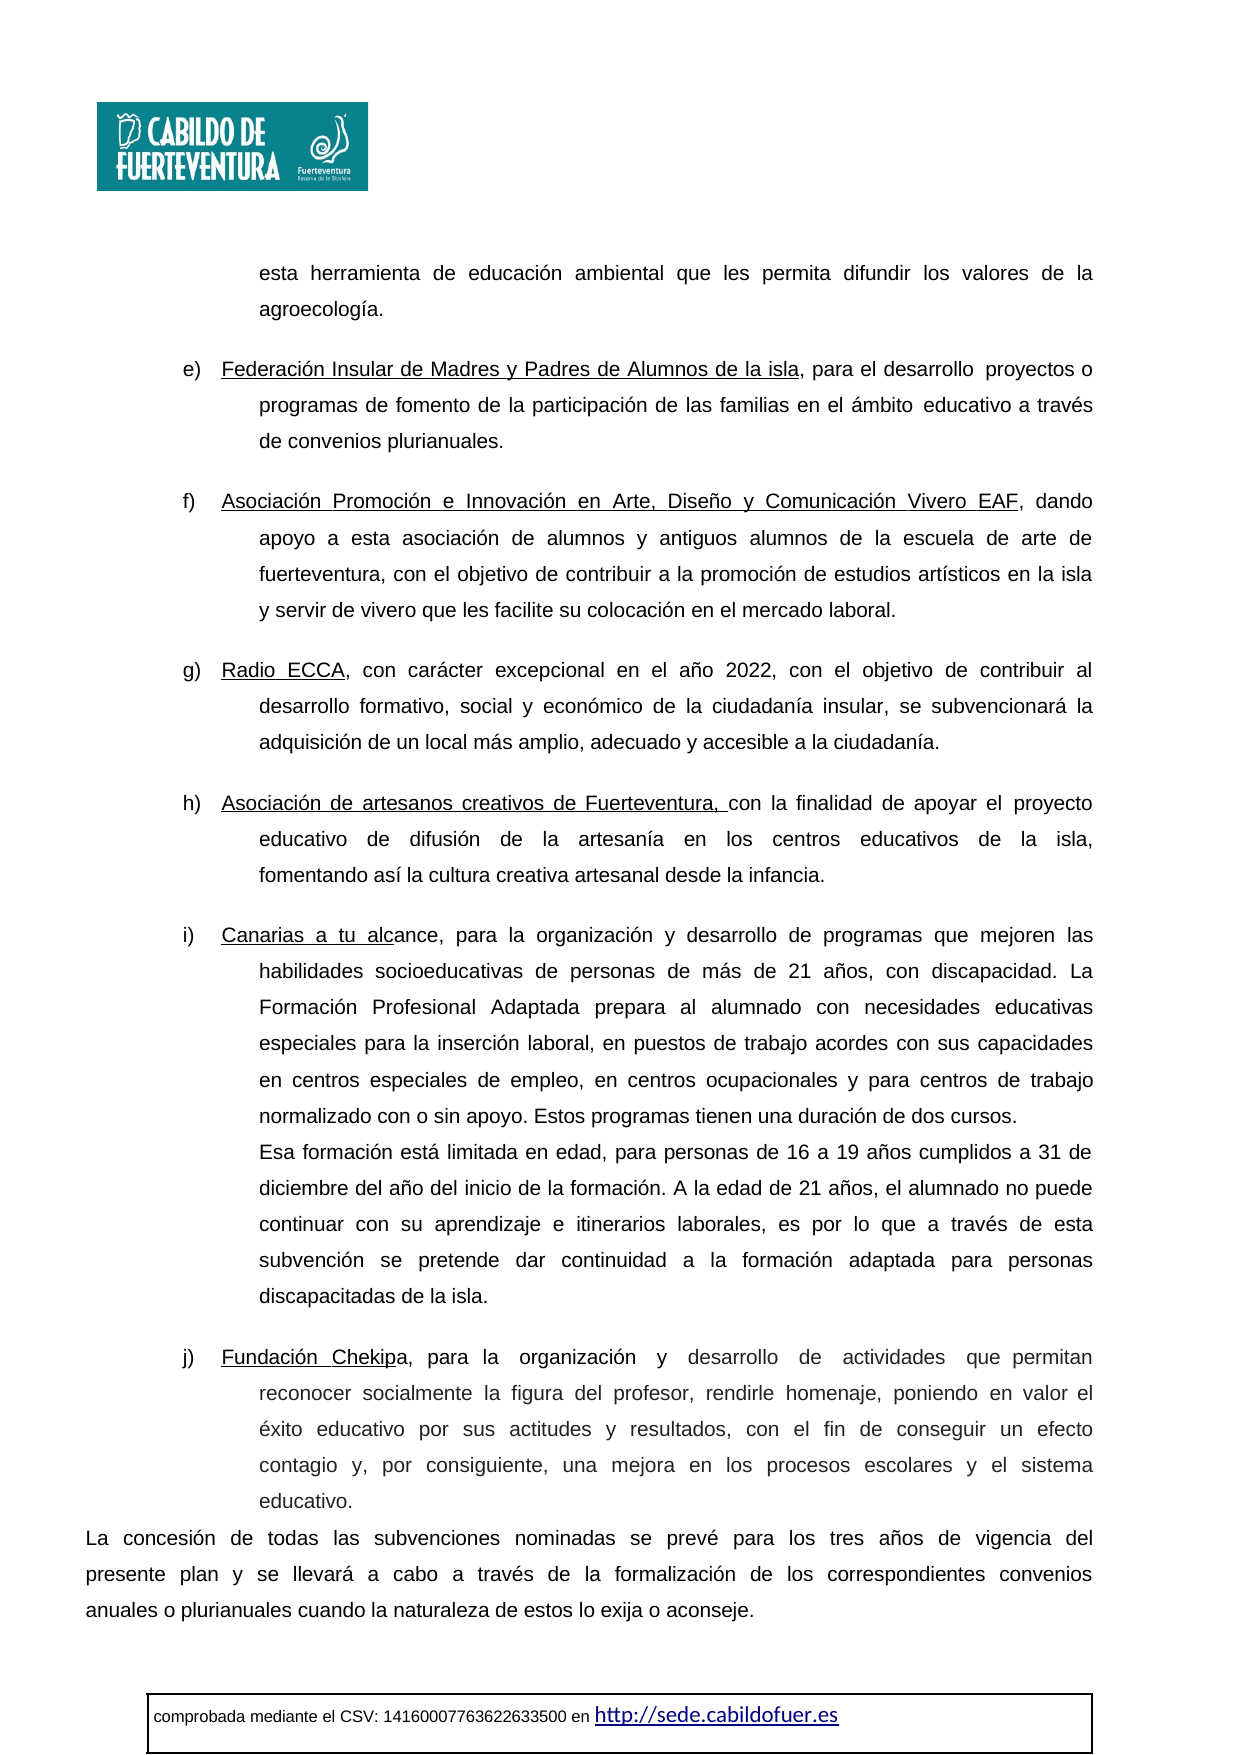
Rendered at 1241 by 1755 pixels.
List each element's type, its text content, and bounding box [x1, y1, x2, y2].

text La concesión de todas las subvenciones nominadas se prevé para los tres años de vigencia del presente plan y se llevará a cabo a través de la formalización de los correspondientes convenios anuales o plurianuales cuando la naturaleza de estos lo exija o aconseje. [85, 1525, 1093, 1622]
list Canarias a tu alcance, para la organización y desarrollo de programas que mejoren las habilidades socioeducativas de personas de más de 21 años, con discapacidad. La Formación Profesional Adaptada prepara al alumnado con necesidades educativas especiales para la inserción laboral, en puestos de trabajo acordes con sus capacidades en centros especiales de empleo, en centros ocupacionales y para centros de trabajo normalizado con o sin apoyo. Estos programas tienen una duración de dos cursos. [183, 923, 1093, 1127]
list Radio ECCA, con carácter excepcional en el año 2022, con el objetivo de contribuir al desarrollo formativo, social y económico de la ciudadanía insular, se subvencionará la adquisición de un local más amplio, adecuado y accesible a la ciudadanía. [183, 658, 1093, 754]
list Asociación de artesanos creativos de Fuerteventura, con la finalidad de apoyar el proyecto educativo de difusión de la artesanía en los centros educativos de la isla, fomentando así la cultura creativa artesanal desde la infancia. [183, 790, 1093, 887]
list Asociación Promoción e Innovación en Arte, Diseño y Comunicación Vivero EAF, dando apoyo a esta asociación de alumnos y antiguos alumnos de la escuela de arte de fuerteventura, con el objetivo de contribuir a la promoción de estudios artísticos en la isla y servir de vivero que les facilite su colocación en el mercado laboral. [183, 489, 1093, 622]
list Fundación Chekipa, para la organización y desarrollo de actividades que permitan reconocer socialmente la figura del profesor, rendirle homenaje, poniendo en valor el éxito educativo por sus actitudes y resultados, con el fin de conseguir un efecto contagio y, por consiguiente, una mejora en los procesos escolares y el sistema educativo. [183, 1344, 1093, 1513]
text esta herramienta de educación ambiental que les permita difundir los valores de la agroecología. [259, 260, 1093, 320]
list Federación Insular de Madres y Padres de Alumnos de la isla, para el desarrollo proyectos o programas de fomento de la participación de las familias en el ámbito educativo a través de convenios plurianuales. [183, 357, 1093, 453]
text Esa formación está limitada en edad, para personas de 16 a 19 años cumplidos a 31 de diciembre del año del inicio de la formación. A la edad de 21 años, el alumnado no puede continuar con su aprendizaje e itinerarios laborales, es por lo que a través de esta subvención se pretende dar continuidad a la formación adaptada para personas discapacitadas de la isla. [259, 1140, 1093, 1308]
